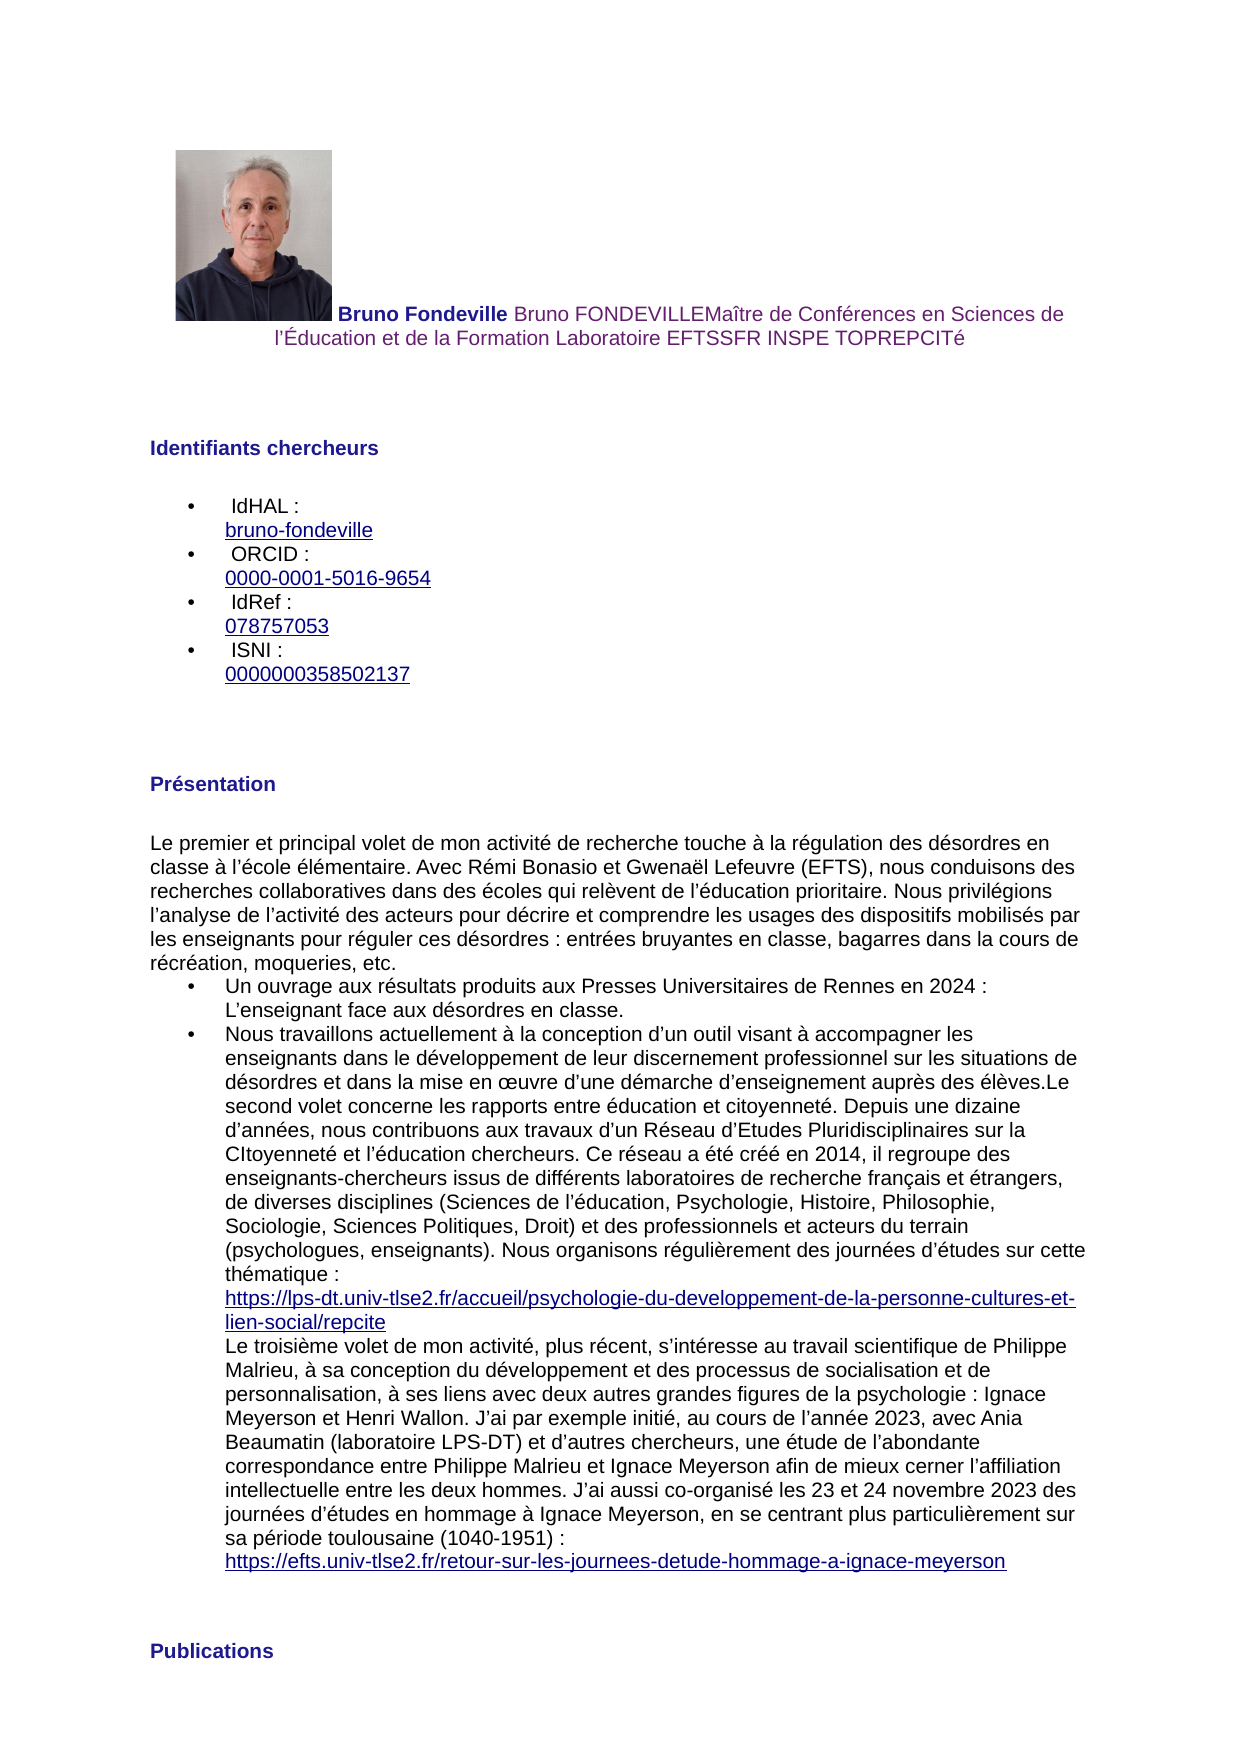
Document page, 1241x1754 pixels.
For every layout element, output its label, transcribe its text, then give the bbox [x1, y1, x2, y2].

list ORCID : [187, 542, 1090, 566]
list ISNI : [187, 638, 1090, 662]
list https://lps-dt.univ-tlse2.fr/accueil/psychologie-du-developpement-de-la-personne-cultures-et-lien-social/repcite [187, 1286, 1090, 1334]
subtitle Présentation [150, 772, 1090, 796]
text Le premier et principal volet de mon activité de recherche touche à la régulation des désordres en classe à l’école élémentaire. Avec Rémi Bonasio et Gwenaël Lefeuvre (EFTS), nous conduisons des recherches collaboratives dans des écoles qui relèvent de l’éducation prioritaire. Nous privilégions l’analyse de l’activité des acteurs pour décrire et comprendre les usages des dispositifs mobilisés par les enseignants pour réguler ces désordres : entrées bruyantes en classe, bagarres dans la cours de récréation, moqueries, etc. [150, 831, 1090, 974]
subtitle Identifiants chercheurs [150, 436, 1090, 460]
picture [175, 150, 332, 321]
subtitle Bruno Fondeville Bruno FONDEVILLEMaître de Conférences en Sciences de l’Éducation et de la Formation Laboratoire EFTSSFR INSPE TOPREPCITé [150, 150, 1090, 349]
list IdHAL : [187, 494, 1090, 518]
list bruno-fondeville [187, 518, 1090, 542]
list Un ouvrage aux résultats produits aux Presses Universitaires de Rennes en 2024 : L’enseignant face aux désordres en classe. [187, 974, 1090, 1022]
list 0000-0001-5016-9654 [187, 566, 1090, 590]
list 0000000358502137 [187, 662, 1090, 686]
subtitle Publications [150, 1639, 1090, 1663]
list https://efts.univ-tlse2.fr/retour-sur-les-journees-detude-hommage-a-ignace-meyerson [187, 1549, 1090, 1573]
list Le troisième volet de mon activité, plus récent, s’intéresse au travail scientifique de Philippe Malrieu, à sa conception du développement et des processus de socialisation et de personnalisation, à ses liens avec deux autres grandes figures de la psychologie : Ignace Meyerson et Henri Wallon. J’ai par exemple initié, au cours de l’année 2023, avec Ania Beaumatin (laboratoire LPS-DT) et d’autres chercheurs, une étude de l’abondante correspondance entre Philippe Malrieu et Ignace Meyerson afin de mieux cerner l’affiliation intellectuelle entre les deux hommes. J’ai aussi co-organisé les 23 et 24 novembre 2023 des journées d’études en hommage à Ignace Meyerson, en se centrant plus particulièrement sur sa période toulousaine (1040-1951) : [187, 1334, 1090, 1549]
list 078757053 [187, 614, 1090, 638]
list Nous travaillons actuellement à la conception d’un outil visant à accompagner les enseignants dans le développement de leur discernement professionnel sur les situations de désordres et dans la mise en œuvre d’une démarche d’enseignement auprès des élèves.Le second volet concerne les rapports entre éducation et citoyenneté. Depuis une dizaine d’années, nous contribuons aux travaux d’un Réseau d’Etudes Pluridisciplinaires sur la CItoyenneté et l’éducation chercheurs. Ce réseau a été créé en 2014, il regroupe des enseignants-chercheurs issus de différents laboratoires de recherche français et étrangers, de diverses disciplines (Sciences de l’éducation, Psychologie, Histoire, Philosophie, Sociologie, Sciences Politiques, Droit) et des professionnels et acteurs du terrain (psychologues, enseignants). Nous organisons régulièrement des journées d’études sur cette thématique : [187, 1022, 1090, 1286]
list IdRef : [187, 590, 1090, 614]
